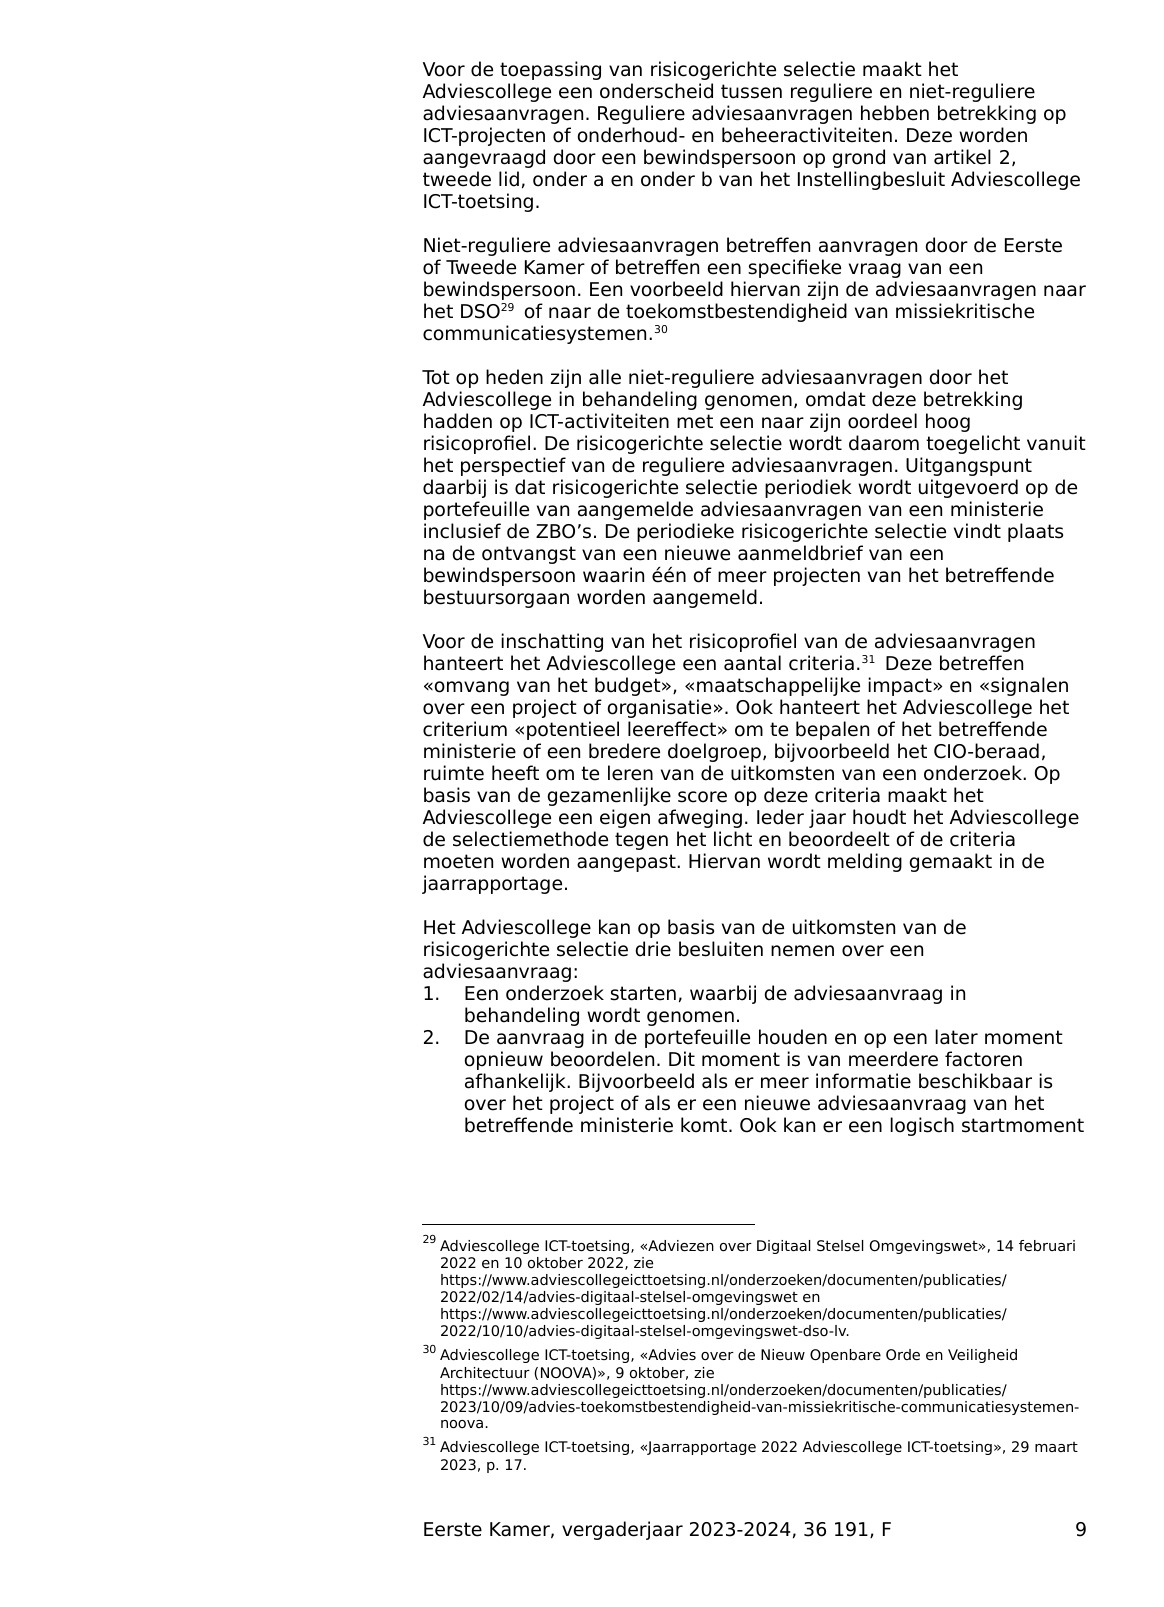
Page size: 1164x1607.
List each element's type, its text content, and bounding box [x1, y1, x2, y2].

text Tot op heden zijn alle niet-reguliere adviesaanvragen door het Adviescollege in behandeling genomen, omdat deze betrekking hadden op ICT-activiteiten met een naar zijn oordeel hoog risicoprofiel. De risicogerichte selectie wordt daarom toegelicht vanuit het perspectief van de reguliere adviesaanvragen. Uitgangspunt daarbij is dat risicogerichte selectie periodiek wordt uitgevoerd op de portefeuille van aangemelde adviesaanvragen van een ministerie inclusief de ZBO’s. De periodieke risicogerichte selectie vindt plaats na de ontvangst van een nieuwe aanmeldbrief van een bewindspersoon waarin één of meer projecten van het betreffende bestuursorgaan worden aangemeld. [422, 367, 1087, 609]
text Voor de inschatting van het risicoprofiel van de adviesaanvragen hanteert het Adviescollege een aantal criteria. Deze betreffen «omvang van het budget», «maatschappelijke impact» en «signalen over een project of organisatie». Ook hanteert het Adviescollege het criterium «potentieel leereffect» om te bepalen of het betreffende ministerie of een bredere doelgroep, bijvoorbeeld het CIO-beraad, ruimte heeft om te leren van de uitkomsten van een onderzoek. Op basis van de gezamenlijke score op deze criteria maakt het Adviescollege een eigen afweging. Ieder jaar houdt het Adviescollege de selectiemethode tegen het licht en beoordeelt of de criteria moeten worden aangepast. Hiervan wordt melding gemaakt in de jaarrapportage. [422, 631, 1087, 895]
text Adviescollege ICT-toetsing, «Advies over de Nieuw Openbare Orde en Veiligheid Architectuur (NOOVA)», 9 oktober, zie https://www.adviescollegeicttoetsing.nl/onderzoeken/documenten/publicaties/2023/10/09/advies-toekomstbestendigheid-van-missiekritische-communicatiesystemen-noova. [422, 1343, 1087, 1432]
text Adviescollege ICT-toetsing, «Jaarrapportage 2022 Adviescollege ICT-toetsing», 29 maart 2023, p. 17. [422, 1435, 1087, 1474]
text 2. De aanvraag in de portefeuille houden en op een later moment opnieuw beoordelen. Dit moment is van meerdere factoren afhankelijk. Bijvoorbeeld als er meer informatie beschikbaar is over het project of als er een nieuwe adviesaanvraag van het betreffende ministerie komt. Ook kan er een logisch startmoment [422, 1027, 1087, 1137]
text Het Adviescollege kan op basis van de uitkomsten van de risicogerichte selectie drie besluiten nemen over een adviesaanvraag: [422, 917, 1087, 983]
text Adviescollege ICT-toetsing, «Adviezen over Digitaal Stelsel Omgevingswet», 14 februari 2022 en 10 oktober 2022, zie https://www.adviescollegeicttoetsing.nl/onderzoeken/documenten/publicaties/2022/02/14/advies-digitaal-stelsel-omgevingswet en https://www.adviescollegeicttoetsing.nl/onderzoeken/documenten/publicaties/2022/10/10/advies-digitaal-stelsel-omgevingswet-dso-lv. [422, 1233, 1087, 1340]
text Niet-reguliere adviesaanvragen betreffen aanvragen door de Eerste of Tweede Kamer of betreffen een specifieke vraag van een bewindspersoon. Een voorbeeld hiervan zijn de adviesaanvragen naar het DSO of naar de toekomstbestendigheid van missiekritische communicatiesystemen. [422, 235, 1087, 345]
text 1. Een onderzoek starten, waarbij de adviesaanvraag in behandeling wordt genomen. [422, 983, 1087, 1027]
text Voor de toepassing van risicogerichte selectie maakt het Adviescollege een onderscheid tussen reguliere en niet-reguliere adviesaanvragen. Reguliere adviesaanvragen hebben betrekking op ICT-projecten of onderhoud- en beheeractiviteiten. Deze worden aangevraagd door een bewindspersoon op grond van artikel 2, tweede lid, onder a en onder b van het Instellingbesluit Adviescollege ICT-toetsing. [422, 59, 1087, 213]
